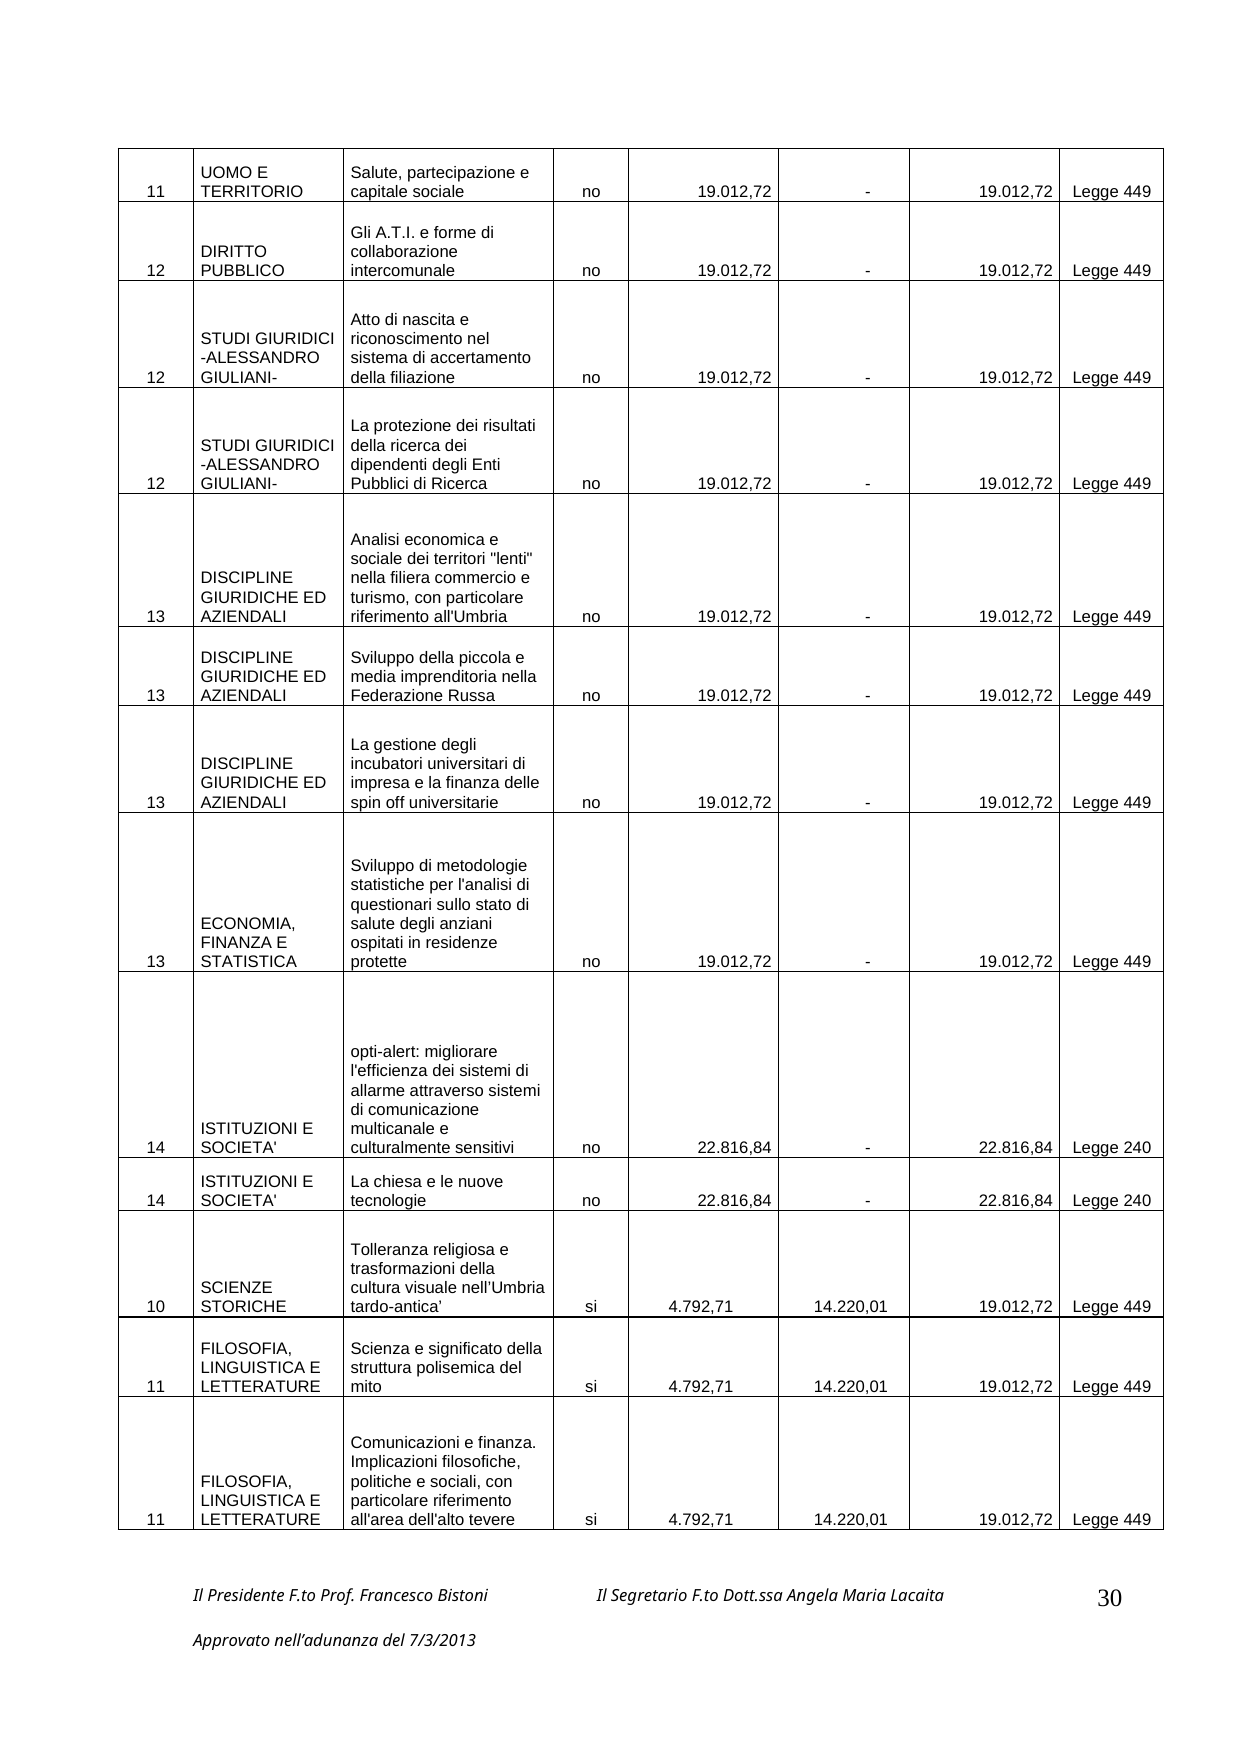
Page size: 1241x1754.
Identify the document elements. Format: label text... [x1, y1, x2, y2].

table_cell si [554, 1318, 628, 1396]
table_cell 12 [119, 281, 193, 387]
table_cell 13 [119, 706, 193, 812]
table_cell - [779, 202, 909, 280]
table_cell La protezione dei risultati della ricerca dei dipendenti degli Enti Pubblici di Ricerca [344, 388, 553, 493]
table_cell La chiesa e le nuove tecnologie [344, 1158, 553, 1210]
table_cell 10 [119, 1211, 193, 1316]
table_cell no [554, 1158, 628, 1210]
table_cell 19.012,72 [629, 281, 778, 387]
table_cell 14.220,01 [779, 1318, 909, 1396]
table_cell SCIENZE STORICHE [194, 1211, 343, 1316]
table_cell 19.012,72 [629, 813, 778, 971]
table_cell 19.012,72 [910, 706, 1059, 812]
table_cell Legge 449 [1060, 202, 1163, 280]
table_cell 13 [119, 494, 193, 626]
table_cell 14 [119, 972, 193, 1157]
table_cell UOMO E TERRITORIO [194, 149, 343, 201]
table_cell 19.012,72 [629, 388, 778, 493]
table_cell 14 [119, 1158, 193, 1210]
table_cell no [554, 149, 628, 201]
table_cell La gestione degli incubatori universitari di impresa e la finanza delle spin off universitarie [344, 706, 553, 812]
table_cell 14.220,01 [779, 1397, 909, 1529]
table_cell - [779, 627, 909, 705]
table_cell FILOSOFIA, LINGUISTICA E LETTERATURE [194, 1318, 343, 1396]
table_cell 19.012,72 [910, 388, 1059, 493]
table_cell Legge 240 [1060, 972, 1163, 1157]
table_cell no [554, 281, 628, 387]
table_cell Legge 449 [1060, 281, 1163, 387]
table_cell 4.792,71 [629, 1318, 778, 1396]
table_cell Legge 449 [1060, 627, 1163, 705]
table_cell STUDI GIURIDICI -ALESSANDRO GIULIANI- [194, 388, 343, 493]
table_cell 19.012,72 [910, 281, 1059, 387]
table_cell - [779, 813, 909, 971]
table_cell Comunicazioni e finanza. Implicazioni filosofiche, politiche e sociali, con particolare riferimento all'area dell'alto tevere [344, 1397, 553, 1529]
table_cell Scienza e significato della struttura polisemica del mito [344, 1318, 553, 1396]
table_cell 14.220,01 [779, 1211, 909, 1316]
table_cell 19.012,72 [629, 202, 778, 280]
table_cell - [779, 706, 909, 812]
table_cell DISCIPLINE GIURIDICHE ED AZIENDALI [194, 627, 343, 705]
table_cell 11 [119, 149, 193, 201]
table_cell 11 [119, 1318, 193, 1396]
table_cell 4.792,71 [629, 1211, 778, 1316]
table_cell - [779, 1158, 909, 1210]
table_cell 19.012,72 [910, 1318, 1059, 1396]
table_cell 19.012,72 [910, 1211, 1059, 1316]
table_cell Analisi economica e sociale dei territori "lenti" nella filiera commercio e turismo, con particolare riferimento all'Umbria [344, 494, 553, 626]
table_cell no [554, 494, 628, 626]
table_cell STUDI GIURIDICI -ALESSANDRO GIULIANI- [194, 281, 343, 387]
table_cell Legge 449 [1060, 494, 1163, 626]
table_cell 22.816,84 [629, 972, 778, 1157]
table_cell - [779, 972, 909, 1157]
table_cell Legge 449 [1060, 1318, 1163, 1396]
table_cell 4.792,71 [629, 1397, 778, 1529]
table_cell 19.012,72 [910, 1397, 1059, 1529]
table_cell Sviluppo della piccola e media imprenditoria nella Federazione Russa [344, 627, 553, 705]
table_cell ECONOMIA, FINANZA E STATISTICA [194, 813, 343, 971]
table_cell 19.012,72 [910, 202, 1059, 280]
table_cell - [779, 388, 909, 493]
table_cell no [554, 388, 628, 493]
table_cell no [554, 202, 628, 280]
table_cell 19.012,72 [629, 494, 778, 626]
table_cell Legge 449 [1060, 1397, 1163, 1529]
table_cell Legge 449 [1060, 706, 1163, 812]
table_cell Tolleranza religiosa e trasformazioni della cultura visuale nell’Umbria tardo-antica’ [344, 1211, 553, 1316]
table_cell no [554, 706, 628, 812]
table_cell Atto di nascita e riconoscimento nel sistema di accertamento della filiazione [344, 281, 553, 387]
table_cell FILOSOFIA, LINGUISTICA E LETTERATURE [194, 1397, 343, 1529]
table_cell Legge 240 [1060, 1158, 1163, 1210]
table_cell 13 [119, 813, 193, 971]
table_cell 12 [119, 388, 193, 493]
table_cell DIRITTO PUBBLICO [194, 202, 343, 280]
table_cell 19.012,72 [910, 813, 1059, 971]
table_cell Legge 449 [1060, 813, 1163, 971]
table_cell ISTITUZIONI E SOCIETA' [194, 972, 343, 1157]
table_cell 13 [119, 627, 193, 705]
table_cell 11 [119, 1397, 193, 1529]
table_cell Legge 449 [1060, 388, 1163, 493]
table_cell - [779, 281, 909, 387]
table_cell Salute, partecipazione e capitale sociale [344, 149, 553, 201]
table_cell DISCIPLINE GIURIDICHE ED AZIENDALI [194, 706, 343, 812]
table_cell 19.012,72 [629, 149, 778, 201]
table_cell si [554, 1397, 628, 1529]
table_cell opti-alert: migliorare l'efficienza dei sistemi di allarme attraverso sistemi di comunicazione multicanale e culturalmente sensitivi [344, 972, 553, 1157]
table_cell 22.816,84 [910, 1158, 1059, 1210]
table_cell Gli A.T.I. e forme di collaborazione intercomunale [344, 202, 553, 280]
table_cell 22.816,84 [629, 1158, 778, 1210]
table_cell Legge 449 [1060, 149, 1163, 201]
table_cell 19.012,72 [910, 149, 1059, 201]
table_cell ISTITUZIONI E SOCIETA' [194, 1158, 343, 1210]
table_cell 19.012,72 [910, 627, 1059, 705]
table_cell Legge 449 [1060, 1211, 1163, 1316]
table_cell 12 [119, 202, 193, 280]
table_cell 22.816,84 [910, 972, 1059, 1157]
table_cell - [779, 149, 909, 201]
table_cell no [554, 627, 628, 705]
table_cell 19.012,72 [910, 494, 1059, 626]
table_cell - [779, 494, 909, 626]
table_cell si [554, 1211, 628, 1316]
table_cell 19.012,72 [629, 706, 778, 812]
table_cell 19.012,72 [629, 627, 778, 705]
table_cell DISCIPLINE GIURIDICHE ED AZIENDALI [194, 494, 343, 626]
table_cell Sviluppo di metodologie statistiche per l'analisi di questionari sullo stato di salute degli anziani ospitati in residenze protette [344, 813, 553, 971]
table_cell no [554, 813, 628, 971]
table_cell no [554, 972, 628, 1157]
